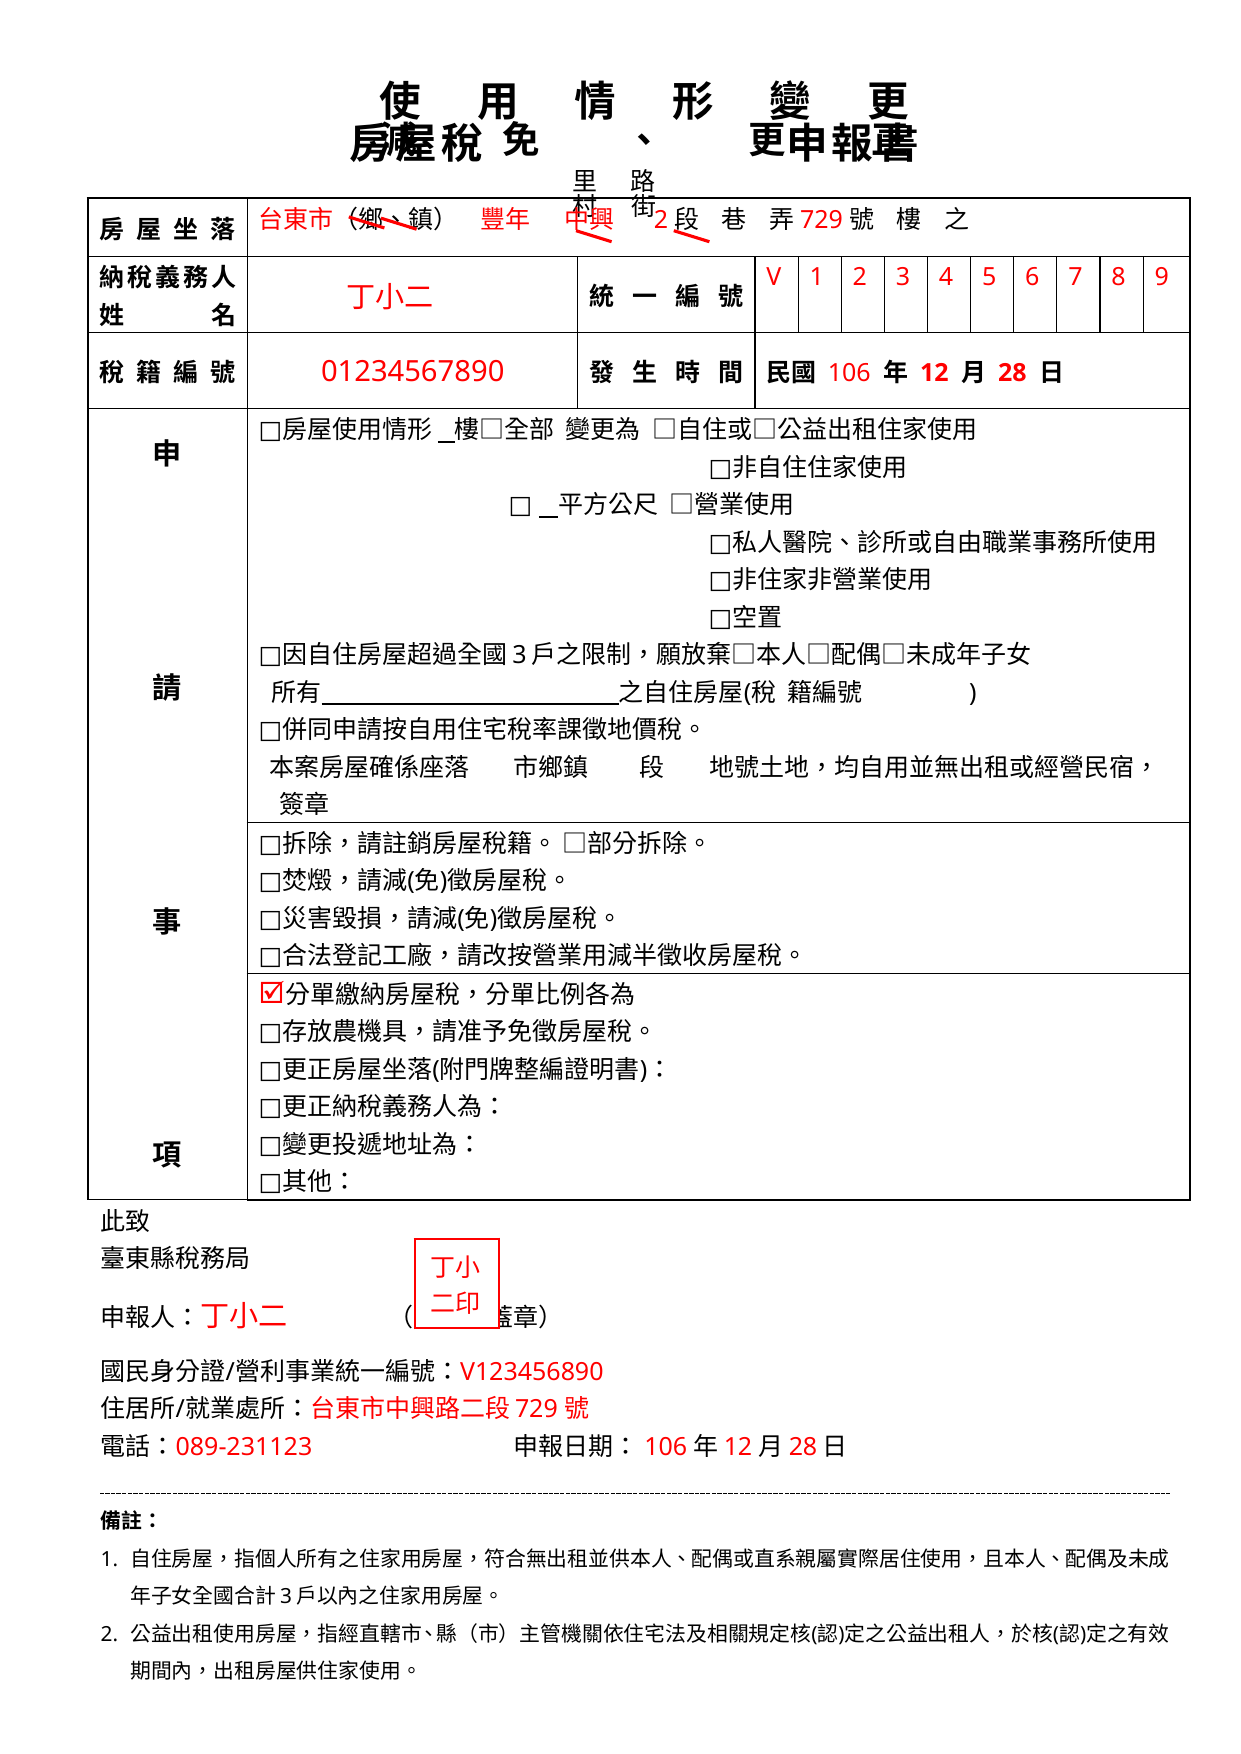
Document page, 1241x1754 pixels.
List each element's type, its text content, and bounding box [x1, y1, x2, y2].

table_cell 4 [928, 257, 970, 332]
text 臺東縣稅務局 [100, 1238, 413, 1276]
table_cell 稅籍編號 [89, 333, 247, 408]
text 減免、更正 [461, 147, 470, 161]
text 使用情形變更 [379, 86, 909, 123]
text 減免、更正 [453, 135, 462, 161]
text 房屋稅 申報書 [749, 103, 1169, 178]
text 減免、更正 [474, 123, 804, 161]
text 減免、更正 [401, 152, 417, 161]
text 丁小 [431, 1247, 483, 1283]
table_cell 統一編號 [578, 257, 754, 332]
text 村 街 [559, 199, 577, 220]
table_cell 9 [1144, 257, 1189, 332]
text 申報人：丁小二 （簽名或蓋章） [100, 1276, 1169, 1351]
text 減免、更正 [809, 123, 840, 161]
text 備註： [100, 1501, 1169, 1538]
table_header 台東市（鄉、鎮） 豐年 中興 2 段 巷 弄 729 號 樓 之 [248, 199, 1189, 256]
table_cell 丁小二 [248, 257, 577, 332]
table_cell 2 [842, 257, 884, 332]
table_cell 7 [1057, 257, 1099, 332]
table_cell V [756, 257, 798, 332]
text 減免、更正 [453, 123, 463, 134]
table_cell 01234567890 [248, 333, 577, 408]
text 村 街 [580, 199, 592, 215]
table_cell 發生時間 [578, 333, 754, 408]
table_cell 5 [971, 257, 1013, 332]
text 減免、更正 [382, 131, 400, 161]
table_cell 申請事項 [89, 409, 247, 1199]
table_cell □拆除，請註銷房屋稅籍。 □部分拆除。 □焚燬，請減(免)徵房屋稅。 □災害毀損，請減(免)徵房屋稅。 □合法登記工廠，請改按營業用減半徵收房屋稅。 [248, 823, 1189, 973]
text 里 路 [559, 170, 733, 195]
text 二印 [431, 1283, 483, 1320]
text 房屋稅 申報書 [100, 103, 543, 178]
text 減免、更正 [462, 123, 476, 134]
text 減免、更正 [844, 123, 895, 161]
table_cell 6 [1014, 257, 1056, 332]
text 此致 [100, 1201, 1169, 1238]
list 公益出租使用房屋，指經直轄市、縣（市）主管機關依住宅法及相關規定核(認)定之公益出租人，於核(認)定之有效期間內，出租房屋供住家使用。 [100, 1613, 1169, 1688]
table_cell 3 [885, 257, 927, 332]
text 住居所/就業處所：台東市中興路二段729 號 [100, 1388, 1169, 1426]
table_cell 納稅義務人 姓名 [89, 257, 247, 332]
table_cell 8 [1101, 257, 1143, 332]
table_header 房屋坐落 [89, 199, 247, 256]
text 電話：089-231123 申報日期： 106 年12 月28日 [100, 1426, 1169, 1463]
text 減免、更正 [379, 123, 404, 146]
text 減免、更正 [414, 123, 453, 161]
text 村 街 [593, 199, 733, 220]
list 自住房屋，指個人所有之住家用房屋，符合無出租並供本人、配偶或直系親屬實際居住使用，且本人、配偶及未成年子女全國合計3戶以內之住家用房屋。 [100, 1538, 1169, 1613]
table_cell 分單繳納房屋稅，分單比例各為 □存放農機具，請准予免徵房屋稅。 □更正房屋坐落(附門牌整編證明書)： □更正納稅義務人為： □變更投遞地址為： □其他： [248, 974, 1189, 1199]
table_cell □房屋使用情形 樓□全部 變更為 □自住或□公益出租住家使用 □非自住住家使用 □ 平方公尺 □營業使用 □私人醫院、診所或自由職業事務所使用 □非住家非營業使用 □空置 □因自住房屋超過全國3戶之限制，願放棄□本人□配偶□未成年子女 所有 之自住房屋(稅 籍編號 ) □併同申請按自用住宅稅率課徵地價稅。 本案房屋確係座落 市鄉鎮 段 地號土地，均自用並無出租或經營民宿，簽章 [248, 409, 1189, 822]
text [500, 1238, 1169, 1276]
table_cell 1 [799, 257, 841, 332]
text 國民身分證/營利事業統一編號：V123456890 [100, 1351, 1169, 1388]
table_cell 民國 106 年 12 月 28 日 [756, 333, 1189, 408]
